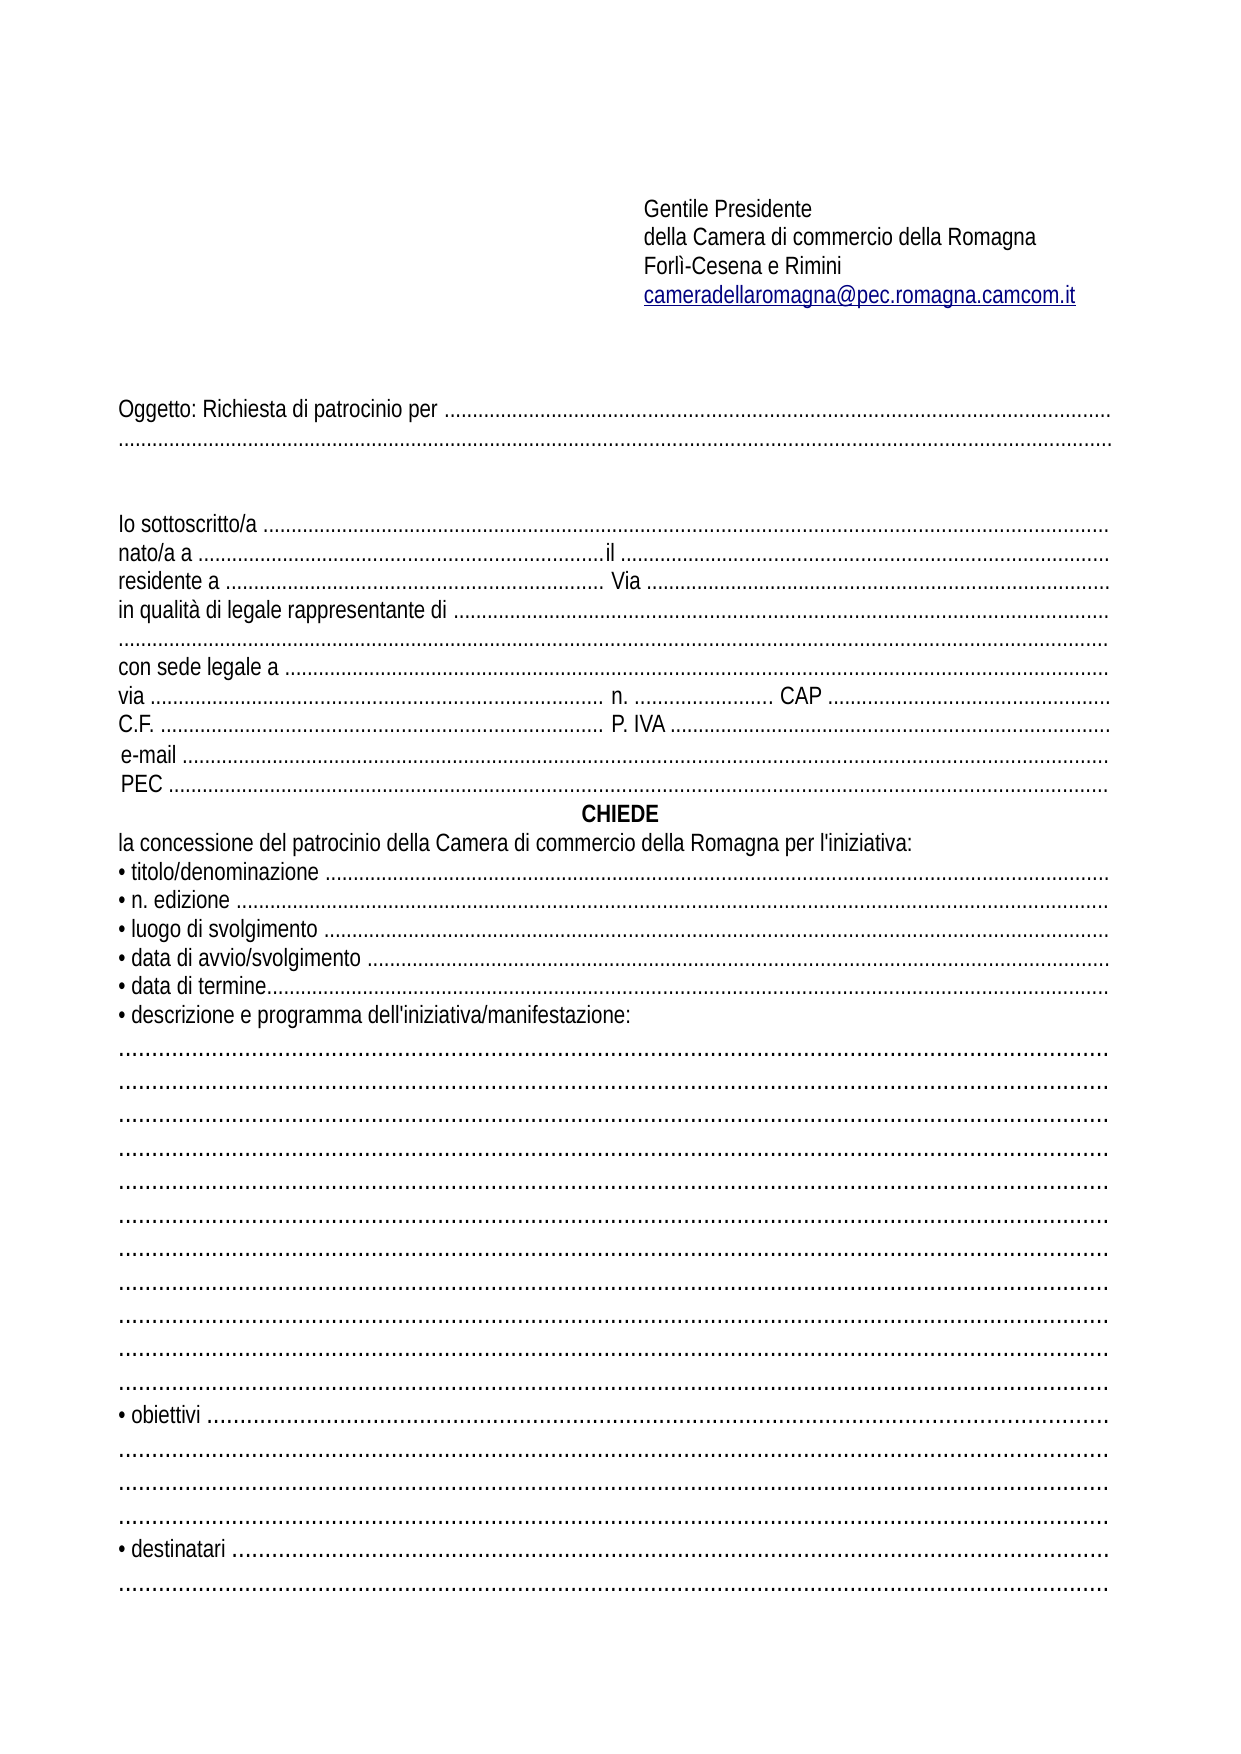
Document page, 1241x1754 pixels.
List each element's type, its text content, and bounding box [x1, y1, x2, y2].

text • titolo/denominazione [118, 857, 1122, 885]
text • data di avvio/svolgimento [118, 943, 1122, 971]
text CHIEDE [118, 799, 1122, 828]
text nato/a a il [118, 537, 1122, 566]
text con sede legale a [118, 652, 1122, 681]
text Gentile Presidente [644, 194, 1122, 222]
text • descrizione e programma dell'iniziativa/manifestazione: [118, 1000, 1122, 1029]
text e-mail [112, 738, 1122, 769]
text Forlì-Cesena e Rimini [644, 251, 1122, 280]
text • obiettivi [118, 1396, 1122, 1430]
text • destinatari [118, 1530, 1122, 1564]
text residente a Via [118, 566, 1122, 595]
text via n. CAP [118, 681, 1122, 709]
text • n. edizione [118, 885, 1122, 914]
text la concessione del patrocinio della Camera di commercio della Romagna per l'iniziativa: [118, 828, 1122, 857]
text Oggetto: Richiesta di patrocinio per [118, 394, 1122, 423]
text cameradellaromagna@pec.romagna.camcom.it [644, 280, 1122, 308]
text della Camera di commercio della Romagna [644, 222, 1122, 251]
text • luogo di svolgimento [118, 914, 1122, 943]
text • data di termine [118, 971, 1122, 1000]
text C.F. P. IVA [118, 709, 1122, 738]
text in qualità di legale rappresentante di [118, 595, 1122, 623]
text Io sottoscritto/a [118, 509, 1122, 537]
text PEC [112, 769, 1122, 799]
